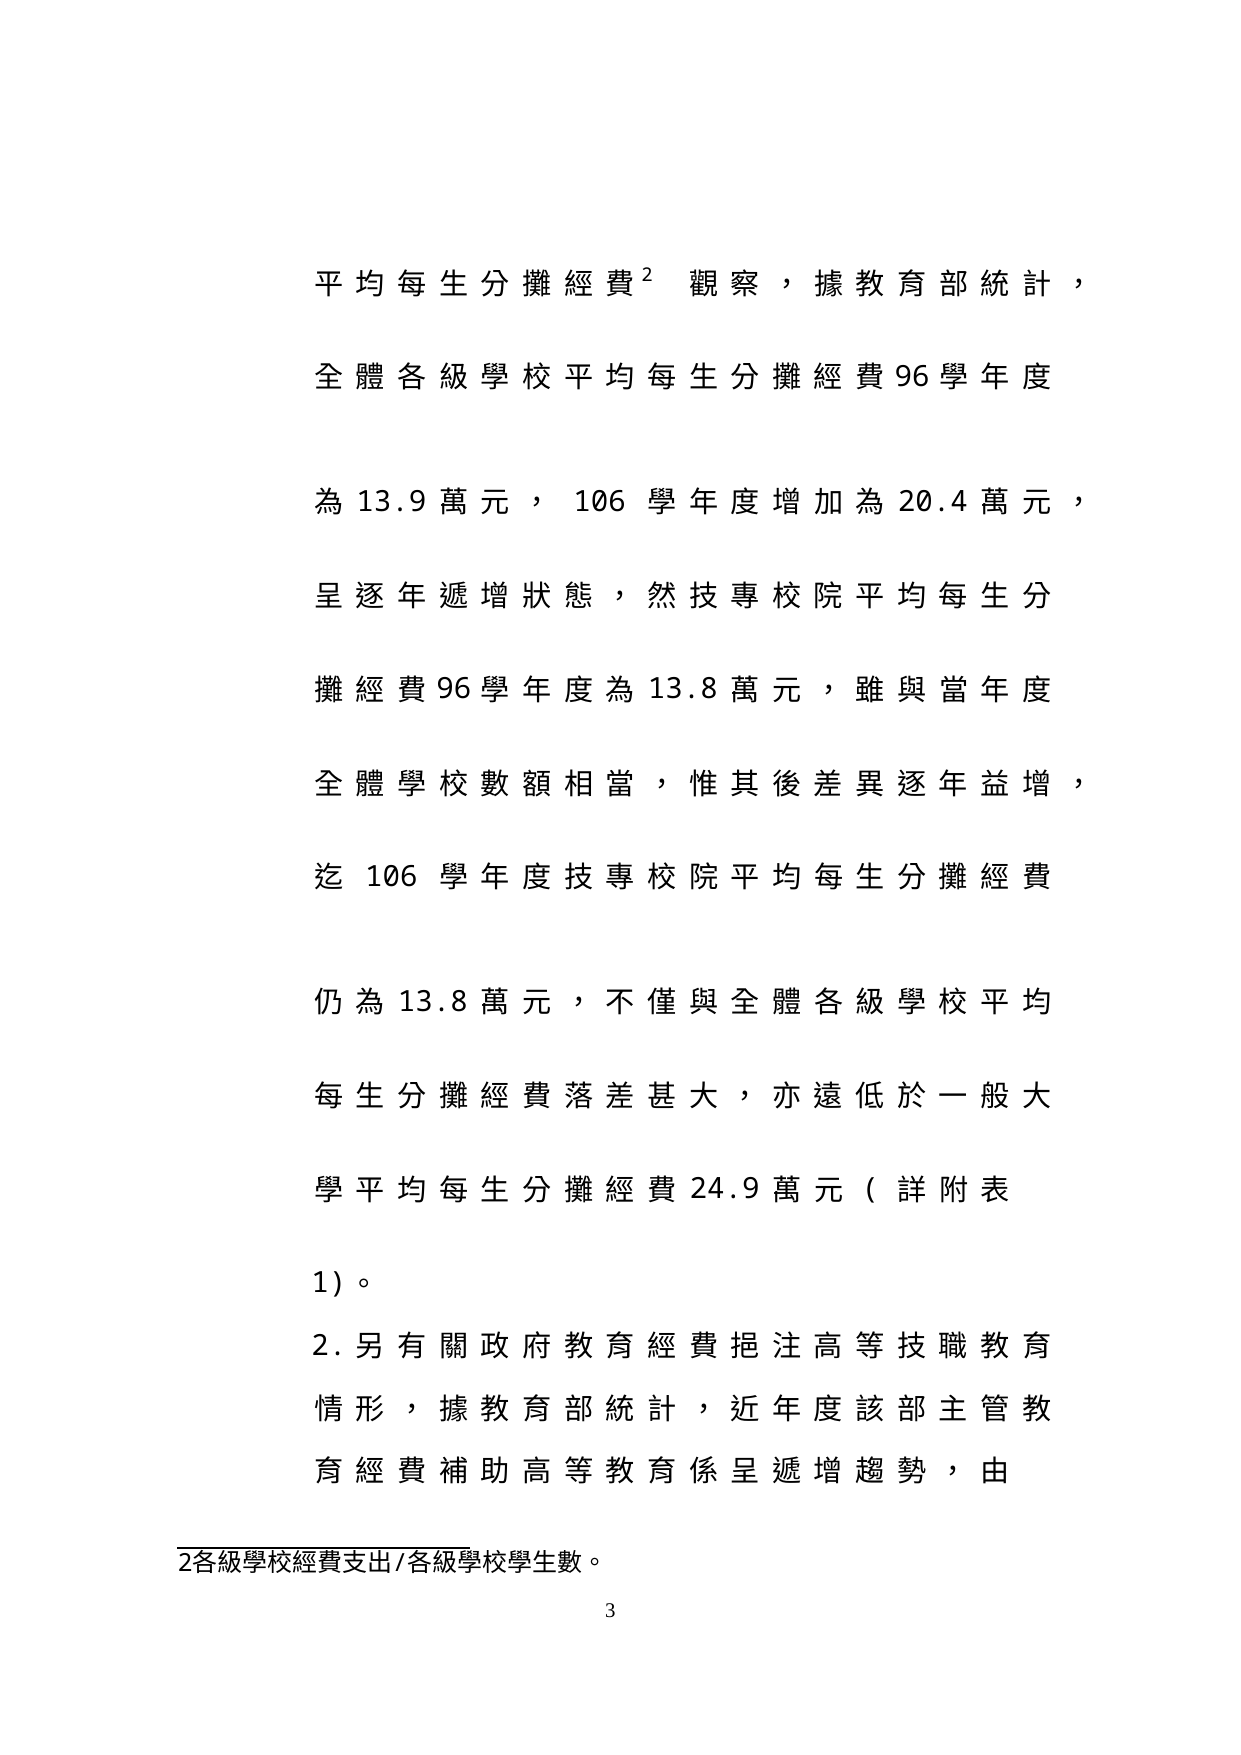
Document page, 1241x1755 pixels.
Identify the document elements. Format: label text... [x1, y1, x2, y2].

text 1.茲以教育部統計各級學校經費支出數額檢視高等技職教育資源之配置，全體各級學校經費支出由96學年度之6,254億餘元增加至106學年度之7,368億餘元，惟技專校院因私立學校受少子女化影響致經費支出減少，106學年度837億餘元尚較96學年度896億餘元為少，亦遠低於一般大學106學年度之1,661億餘元。如再以平均每生分攤經費觀察，據教育部統計，全體各級學校平均每生分攤經費96學年度為13.9萬元，106學年度增加為20.4萬元，呈逐年遞增狀態，然技專校院平均每生分攤經費96學年度為13.8萬元，雖與當年度全體學校數額相當，惟其後差異逐年益增，迄106學年度技專校院平均每生分攤經費仍為13.8萬元，不僅與全體各級學校平均每生分攤經費落差甚大，亦遠低於一般大學平均每生分攤經費24.9萬元(詳附表1)。 [271, 177, 1058, 1302]
text 各級學校經費支出/各級學校學生數。 [177, 1548, 1063, 1577]
text 2.另有關政府教育經費挹注高等技職教育情形，據教育部統計，近年度該部主管教育經費補助高等教育係呈遞增趨勢，由 [271, 1302, 1058, 1490]
